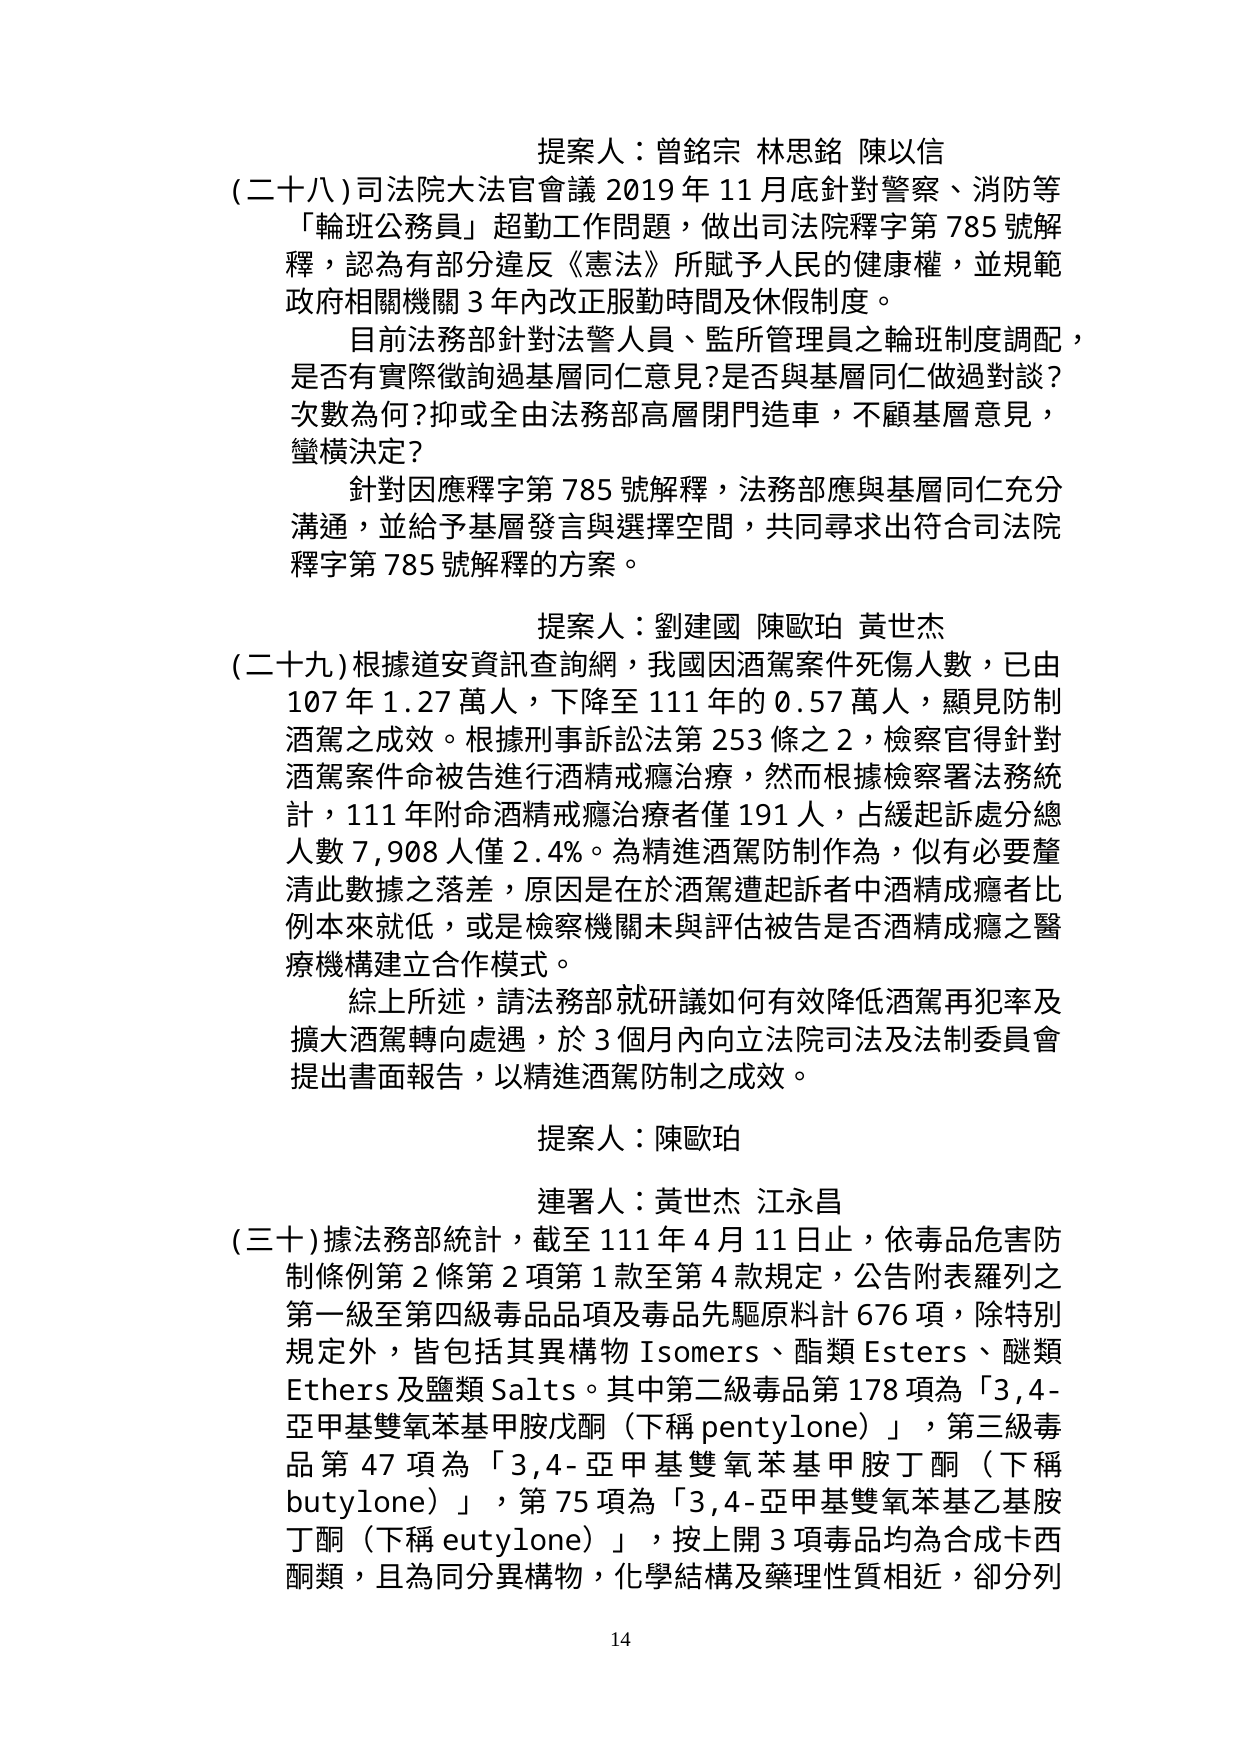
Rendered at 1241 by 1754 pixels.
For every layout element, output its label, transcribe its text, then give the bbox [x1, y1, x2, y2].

text (三十)據法務部統計，截至111年4月11日止，依毒品危害防制條例第2條第2項第1款至第4款規定，公告附表羅列之第一級至第四級毒品品項及毒品先驅原料計676項，除特別規定外，皆包括其異構物Isomers、酯類Esters、醚類Ethers及鹽類Salts。其中第二級毒品第178項為「3,4-亞甲基雙氧苯基甲胺戊酮（下稱pentylone）」，第三級毒品第47項為「3,4-亞甲基雙氧苯基甲胺丁酮（下稱butylone）」，第75項為「3,4-亞甲基雙氧苯基乙基胺丁酮（下稱eutylone）」，按上開3項毒品均為合成卡西酮類，且為同分異構物，化學結構及藥理性質相近，卻分列 [227, 1220, 1063, 1595]
text 提案人：陳歐珀 [537, 1095, 1063, 1158]
text (二十八)司法院大法官會議2019年11月底針對警察、消防等「輪班公務員」超勤工作問題，做出司法院釋字第785號解釋，認為有部分違反《憲法》所賦予人民的健康權，並規範政府相關機關3年內改正服勤時間及休假制度。 [227, 170, 1063, 320]
text 提案人：曾銘宗 林思銘 陳以信 [537, 108, 1063, 170]
text 目前法務部針對法警人員、監所管理員之輪班制度調配，是否有實際徵詢過基層同仁意見?是否與基層同仁做過對談?次數為何?抑或全由法務部高層閉門造車，不顧基層意見，蠻橫決定? [290, 320, 1063, 470]
text 針對因應釋字第785號解釋，法務部應與基層同仁充分溝通，並給予基層發言與選擇空間，共同尋求出符合司法院釋字第785號解釋的方案。 [290, 470, 1063, 583]
text 綜上所述，請法務部就研議如何有效降低酒駕再犯率及擴大酒駕轉向處遇，於3個月內向立法院司法及法制委員會提出書面報告，以精進酒駕防制之成效。 [290, 983, 1063, 1095]
text 提案人：劉建國 陳歐珀 黃世杰 [537, 583, 1063, 645]
text (二十九)根據道安資訊查詢網，我國因酒駕案件死傷人數，已由107年1.27萬人，下降至111年的0.57萬人，顯見防制酒駕之成效。根據刑事訴訟法第253條之2，檢察官得針對酒駕案件命被告進行酒精戒癮治療，然而根據檢察署法務統計，111年附命酒精戒癮治療者僅191人，占緩起訴處分總人數7,908人僅2.4%。為精進酒駕防制作為，似有必要釐清此數據之落差，原因是在於酒駕遭起訴者中酒精成癮者比例本來就低，或是檢察機關未與評估被告是否酒精成癮之醫療機構建立合作模式。 [227, 645, 1063, 983]
text 連署人：黃世杰 江永昌 [537, 1158, 1063, 1220]
